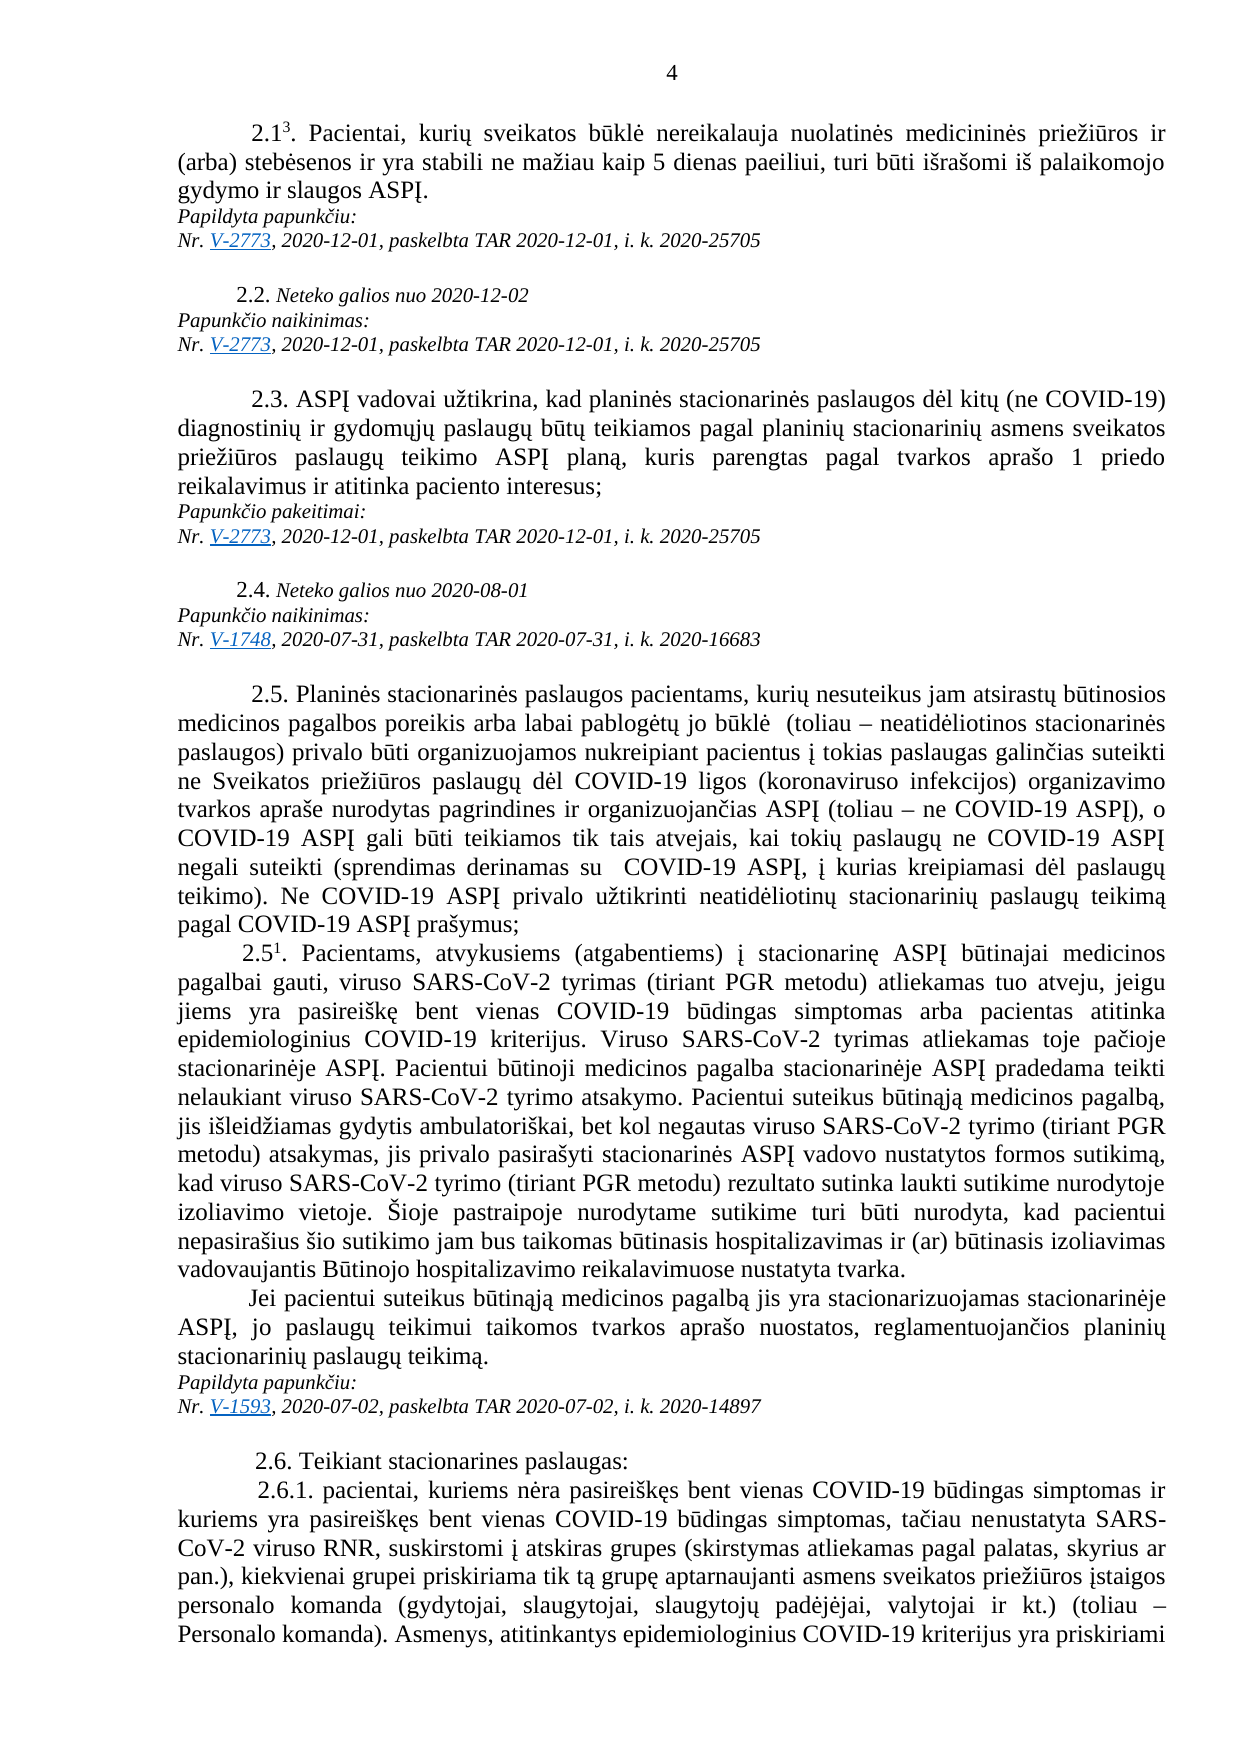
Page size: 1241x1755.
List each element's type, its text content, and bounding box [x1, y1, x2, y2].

text Papunkčio naikinimas: [177, 603, 1167, 627]
text 2.13. Pacientai, kurių sveikatos būklė nereikalauja nuolatinės medicininės priežiūros ir (arba) stebėsenos ir yra stabili ne mažiau kaip 5 dienas paeiliui, turi būti išrašomi iš palaikomojo gydymo ir slaugos ASPĮ. [177, 118, 1167, 204]
text Jei pacientui suteikus būtinąją medicinos pagalbą jis yra stacionarizuojamas stacionarinėje ASPĮ, jo paslaugų teikimui taikomos tvarkos aprašo nuostatos, reglamentuojančios planinių stacionarinių paslaugų teikimą. [177, 1283, 1167, 1369]
text 2.51. Pacientams, atvykusiems (atgabentiems) į stacionarinę ASPĮ būtinajai medicinos pagalbai gauti, viruso SARS-CoV-2 tyrimas (tiriant PGR metodu) atliekamas tuo atveju, jeigu jiems yra pasireiškę bent vienas COVID-19 būdingas simptomas arba pacientas atitinka epidemiologinius COVID-19 kriterijus. Viruso SARS-CoV-2 tyrimas atliekamas toje pačioje stacionarinėje ASPĮ. Pacientui būtinoji medicinos pagalba stacionarinėje ASPĮ pradedama teikti nelaukiant viruso SARS-CoV-2 tyrimo atsakymo. Pacientui suteikus būtinąją medicinos pagalbą, jis išleidžiamas gydytis ambulatoriškai, bet kol negautas viruso SARS-CoV-2 tyrimo (tiriant PGR metodu) atsakymas, jis privalo pasirašyti stacionarinės ASPĮ vadovo nustatytos formos sutikimą, kad viruso SARS-CoV-2 tyrimo (tiriant PGR metodu) rezultato sutinka laukti sutikime nurodytoje izoliavimo vietoje. Šioje pastraipoje nurodytame sutikime turi būti nurodyta, kad pacientui nepasirašius šio sutikimo jam bus taikomas būtinasis hospitalizavimas ir (ar) būtinasis izoliavimas vadovaujantis Būtinojo hospitalizavimo reikalavimuose nustatyta tvarka. [177, 938, 1167, 1283]
text Papunkčio pakeitimai: [177, 499, 1167, 523]
text Nr. V-1593, 2020-07-02, paskelbta TAR 2020-07-02, i. k. 2020-14897 [177, 1394, 1167, 1418]
text Nr. V-2773, 2020-12-01, paskelbta TAR 2020-12-01, i. k. 2020-25705 [177, 332, 1167, 356]
text Papildyta papunkčiu: [177, 1369, 1167, 1394]
text Nr. V-2773, 2020-12-01, paskelbta TAR 2020-12-01, i. k. 2020-25705 [177, 523, 1167, 548]
text 2.3. ASPĮ vadovai užtikrina, kad planinės stacionarinės paslaugos dėl kitų (ne COVID-19) diagnostinių ir gydomųjų paslaugų būtų teikiamos pagal planinių stacionarinių asmens sveikatos priežiūros paslaugų teikimo ASPĮ planą, kuris parengtas pagal tvarkos aprašo 1 priedo reikalavimus ir atitinka paciento interesus; [177, 384, 1167, 499]
text 2.4. Neteko galios nuo 2020-08-01 [177, 576, 1167, 603]
text Nr. V-1748, 2020-07-31, paskelbta TAR 2020-07-31, i. k. 2020-16683 [177, 627, 1167, 651]
text Papildyta papunkčiu: [177, 204, 1167, 228]
text Nr. V-2773, 2020-12-01, paskelbta TAR 2020-12-01, i. k. 2020-25705 [177, 228, 1167, 252]
text Papunkčio naikinimas: [177, 308, 1167, 332]
text 2.6. Teikiant stacionarines paslaugas: [177, 1446, 1167, 1475]
text 2.5. Planinės stacionarinės paslaugos pacientams, kurių nesuteikus jam atsirastų būtinosios medicinos pagalbos poreikis arba labai pablogėtų jo būklė (toliau – neatidėliotinos stacionarinės paslaugos) privalo būti organizuojamos nukreipiant pacientus į tokias paslaugas galinčias suteikti ne Sveikatos priežiūros paslaugų dėl COVID-19 ligos (koronaviruso infekcijos) organizavimo tvarkos apraše nurodytas pagrindines ir organizuojančias ASPĮ (toliau – ne COVID-19 ASPĮ), o COVID-19 ASPĮ gali būti teikiamos tik tais atvejais, kai tokių paslaugų ne COVID-19 ASPĮ negali suteikti (sprendimas derinamas su COVID-19 ASPĮ, į kurias kreipiamasi dėl paslaugų teikimo). Ne COVID-19 ASPĮ privalo užtikrinti neatidėliotinų stacionarinių paslaugų teikimą pagal COVID-19 ASPĮ prašymus; [177, 679, 1167, 938]
text 2.2. Neteko galios nuo 2020-12-02 [177, 281, 1167, 308]
text 2.6.1. pacientai, kuriems nėra pasireiškęs bent vienas COVID-19 būdingas simptomas ir kuriems yra pasireiškęs bent vienas COVID-19 būdingas simptomas, tačiau nenustatyta SARS-CoV-2 viruso RNR, suskirstomi į atskiras grupes (skirstymas atliekamas pagal palatas, skyrius ar pan.), kiekvienai grupei priskiriama tik tą grupę aptarnaujanti asmens sveikatos priežiūros įstaigos personalo komanda (gydytojai, slaugytojai, slaugytojų padėjėjai, valytojai ir kt.) (toliau – Personalo komanda). Asmenys, atitinkantys epidemiologinius COVID-19 kriterijus yra priskiriami [177, 1475, 1167, 1648]
